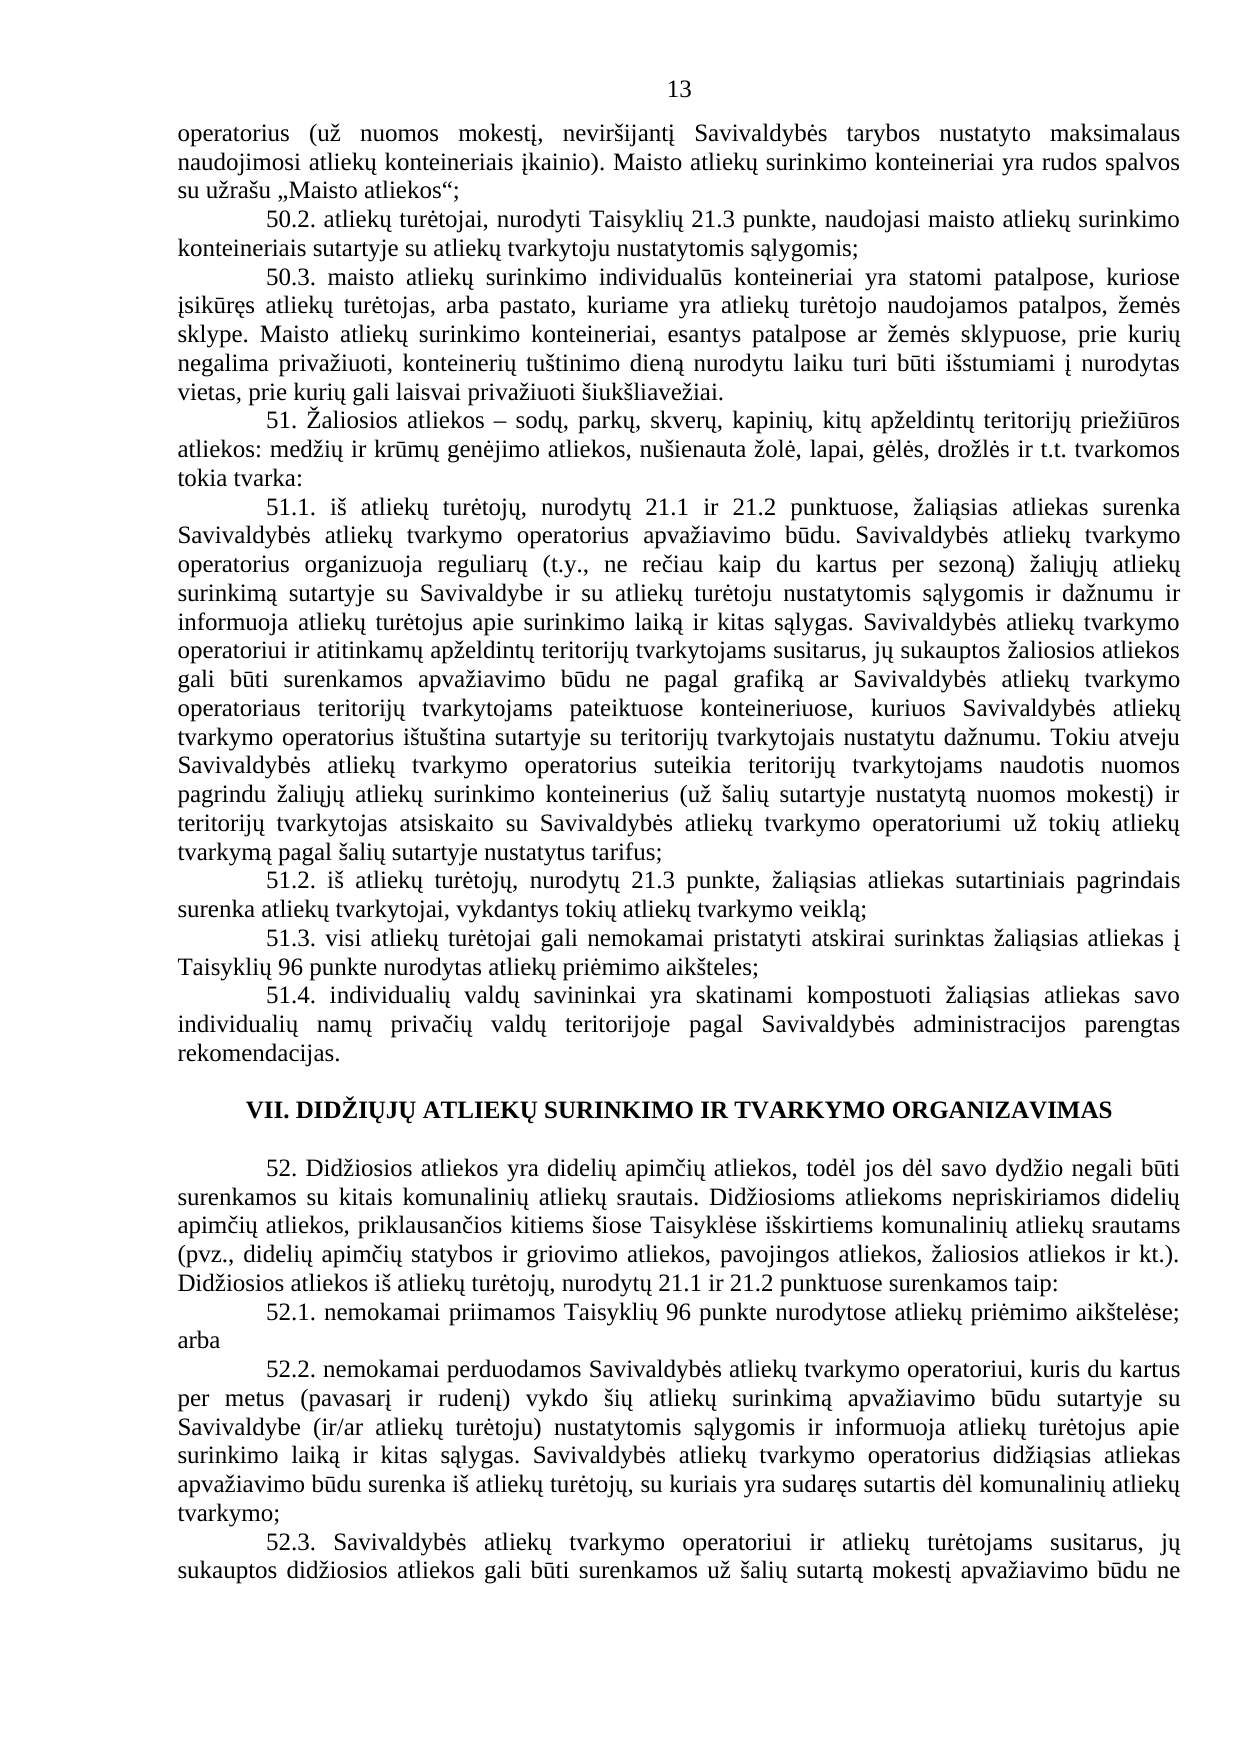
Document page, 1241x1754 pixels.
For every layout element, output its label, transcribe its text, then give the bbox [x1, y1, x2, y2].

text 52. Didžiosios atliekos yra didelių apimčių atliekos, todėl jos dėl savo dydžio negali būti surenkamos su kitais komunalinių atliekų srautais. Didžiosioms atliekoms nepriskiriamos didelių apimčių atliekos, priklausančios kitiems šiose Taisyklėse išskirtiems komunalinių atliekų srautams (pvz., didelių apimčių statybos ir griovimo atliekos, pavojingos atliekos, žaliosios atliekos ir kt.). Didžiosios atliekos iš atliekų turėtojų, nurodytų 21.1 ir 21.2 punktuose surenkamos taip: [177, 1153, 1181, 1297]
text 51. Žaliosios atliekos – sodų, parkų, skverų, kapinių, kitų apželdintų teritorijų priežiūros atliekos: medžių ir krūmų genėjimo atliekos, nušienauta žolė, lapai, gėlės, drožlės ir t.t. tvarkomos tokia tvarka: [177, 406, 1181, 492]
text 52.3. Savivaldybės atliekų tvarkymo operatoriui ir atliekų turėtojams susitarus, jų sukauptos didžiosios atliekos gali būti surenkamos už šalių sutartą mokestį apvažiavimo būdu ne [177, 1527, 1181, 1584]
text VII. DIDŽIŲJŲ ATLIEKŲ SURINKIMO IR TVARKYMO ORGANIZAVIMAS [177, 1096, 1181, 1124]
text 51.3. visi atliekų turėtojai gali nemokamai pristatyti atskirai surinktas žaliąsias atliekas į Taisyklių 96 punkte nurodytas atliekų priėmimo aikšteles; [177, 923, 1181, 981]
text 51.1. iš atliekų turėtojų, nurodytų 21.1 ir 21.2 punktuose, žaliąsias atliekas surenka Savivaldybės atliekų tvarkymo operatorius apvažiavimo būdu. Savivaldybės atliekų tvarkymo operatorius organizuoja reguliarų (t.y., ne rečiau kaip du kartus per sezoną) žaliųjų atliekų surinkimą sutartyje su Savivaldybe ir su atliekų turėtoju nustatytomis sąlygomis ir dažnumu ir informuoja atliekų turėtojus apie surinkimo laiką ir kitas sąlygas. Savivaldybės atliekų tvarkymo operatoriui ir atitinkamų apželdintų teritorijų tvarkytojams susitarus, jų sukauptos žaliosios atliekos gali būti surenkamos apvažiavimo būdu ne pagal grafiką ar Savivaldybės atliekų tvarkymo operatoriaus teritorijų tvarkytojams pateiktuose konteineriuose, kuriuos Savivaldybės atliekų tvarkymo operatorius ištuština sutartyje su teritorijų tvarkytojais nustatytu dažnumu. Tokiu atveju Savivaldybės atliekų tvarkymo operatorius suteikia teritorijų tvarkytojams naudotis nuomos pagrindu žaliųjų atliekų surinkimo konteinerius (už šalių sutartyje nustatytą nuomos mokestį) ir teritorijų tvarkytojas atsiskaito su Savivaldybės atliekų tvarkymo operatoriumi už tokių atliekų tvarkymą pagal šalių sutartyje nustatytus tarifus; [177, 492, 1181, 866]
text 51.2. iš atliekų turėtojų, nurodytų 21.3 punkte, žaliąsias atliekas sutartiniais pagrindais surenka atliekų tvarkytojai, vykdantys tokių atliekų tvarkymo veiklą; [177, 866, 1181, 923]
text 51.4. individualių valdų savininkai yra skatinami kompostuoti žaliąsias atliekas savo individualių namų privačių valdų teritorijoje pagal Savivaldybės administracijos parengtas rekomendacijas. [177, 981, 1181, 1067]
text 50.3. maisto atliekų surinkimo individualūs konteineriai yra statomi patalpose, kuriose įsikūręs atliekų turėtojas, arba pastato, kuriame yra atliekų turėtojo naudojamos patalpos, žemės sklype. Maisto atliekų surinkimo konteineriai, esantys patalpose ar žemės sklypuose, prie kurių negalima privažiuoti, konteinerių tuštinimo dieną nurodytu laiku turi būti išstumiami į nurodytas vietas, prie kurių gali laisvai privažiuoti šiukšliavežiai. [177, 262, 1181, 406]
text operatorius (už nuomos mokestį, neviršijantį Savivaldybės tarybos nustatyto maksimalaus naudojimosi atliekų konteineriais įkainio). Maisto atliekų surinkimo konteineriai yra rudos spalvos su užrašu „Maisto atliekos“; [177, 118, 1181, 204]
text 50.2. atliekų turėtojai, nurodyti Taisyklių 21.3 punkte, naudojasi maisto atliekų surinkimo konteineriais sutartyje su atliekų tvarkytoju nustatytomis sąlygomis; [177, 204, 1181, 262]
text 52.1. nemokamai priimamos Taisyklių 96 punkte nurodytose atliekų priėmimo aikštelėse; arba [177, 1297, 1181, 1354]
text 52.2. nemokamai perduodamos Savivaldybės atliekų tvarkymo operatoriui, kuris du kartus per metus (pavasarį ir rudenį) vykdo šių atliekų surinkimą apvažiavimo būdu sutartyje su Savivaldybe (ir/ar atliekų turėtoju) nustatytomis sąlygomis ir informuoja atliekų turėtojus apie surinkimo laiką ir kitas sąlygas. Savivaldybės atliekų tvarkymo operatorius didžiąsias atliekas apvažiavimo būdu surenka iš atliekų turėtojų, su kuriais yra sudaręs sutartis dėl komunalinių atliekų tvarkymo; [177, 1354, 1181, 1527]
